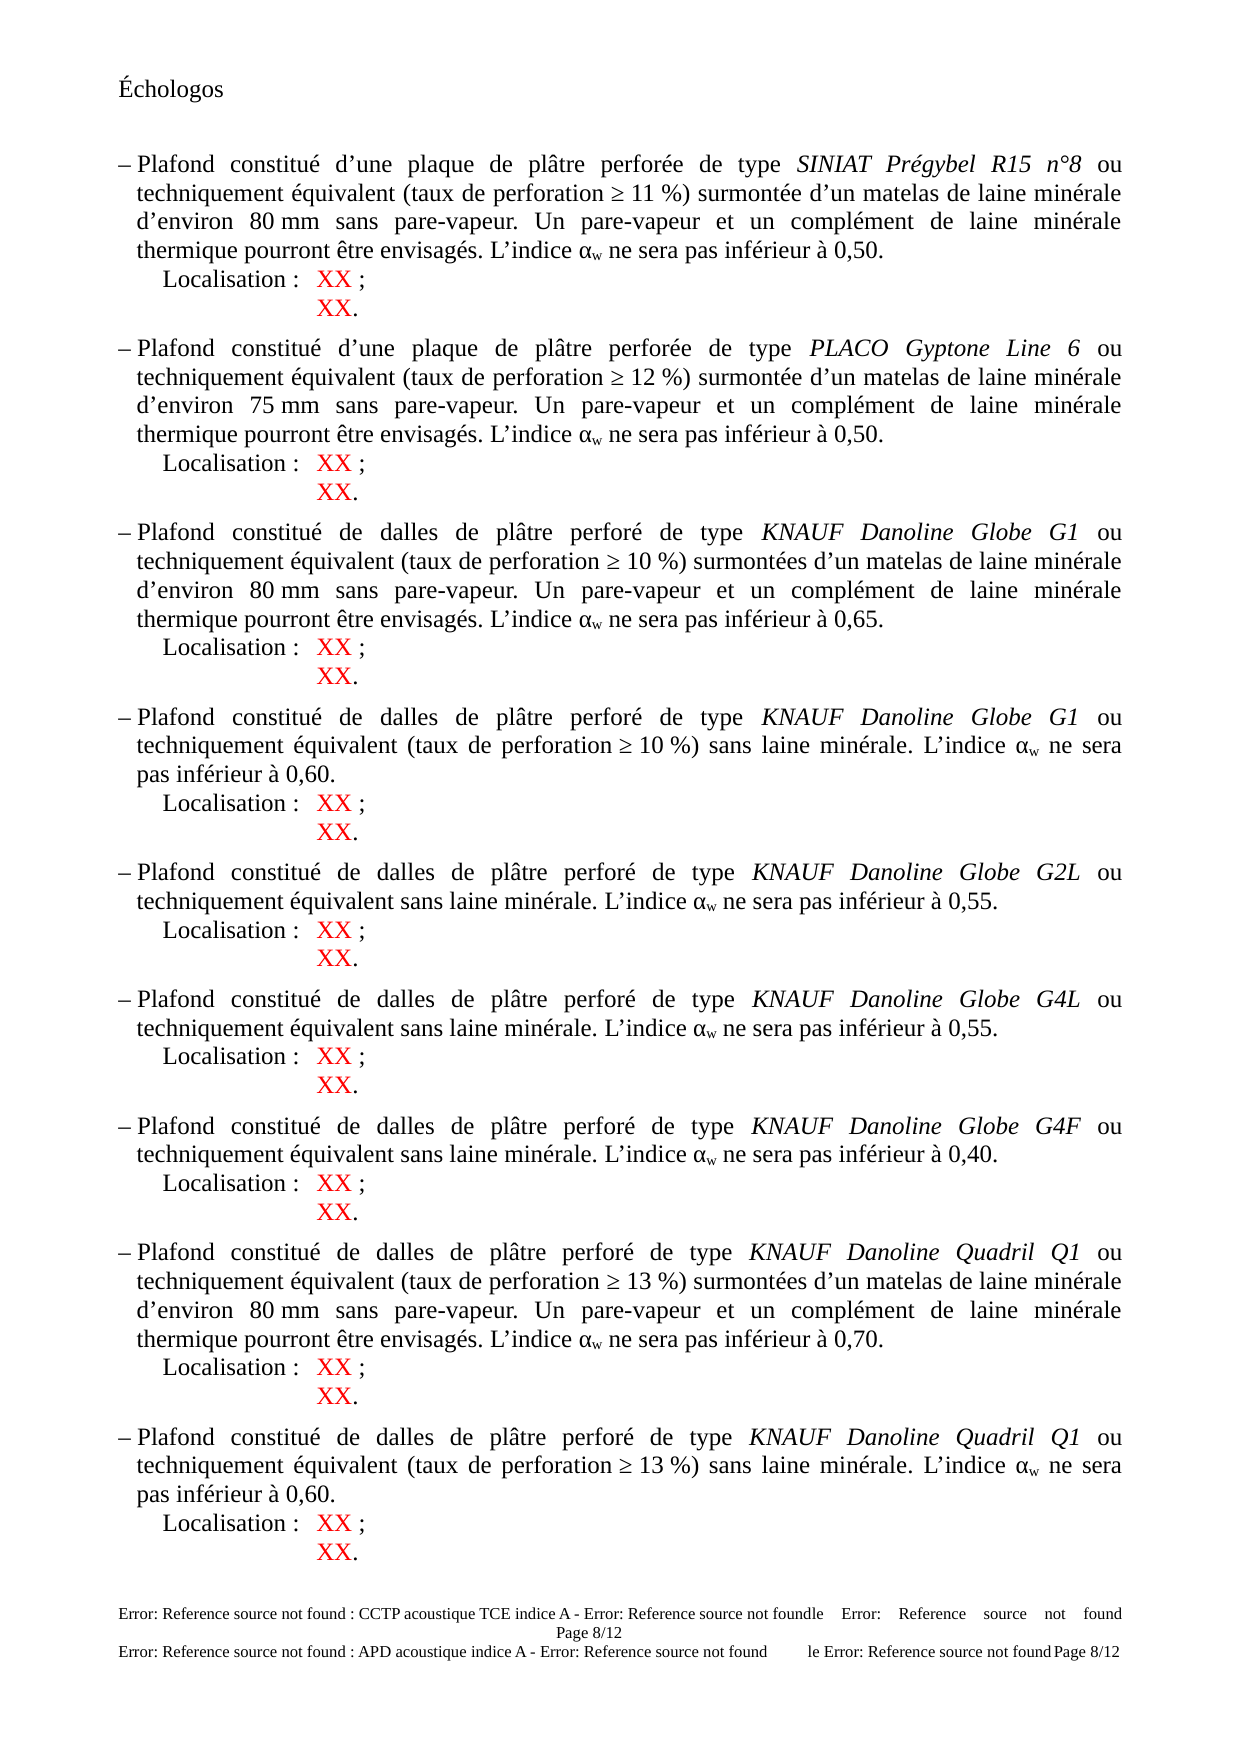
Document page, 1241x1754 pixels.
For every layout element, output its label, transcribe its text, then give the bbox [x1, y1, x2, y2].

text XX. [162, 817, 1122, 845]
text XX. [162, 1537, 1122, 1566]
text – Plafond constitué d’une plaque de plâtre perforée de type SINIAT Prégybel R15 n°8 ou techniquement équivalent (taux de perforation ≥ 11 %) surmontée d’un matelas de laine minérale d’environ 80 mm sans pare-vapeur. Un pare-vapeur et un complément de laine minérale thermique pourront être envisagés. L’indice αw ne sera pas inférieur à 0,50. [118, 149, 1122, 264]
text Localisation : XX ; [162, 915, 1122, 943]
text XX. [162, 1197, 1122, 1226]
text Localisation : XX ; [162, 632, 1122, 661]
text – Plafond constitué de dalles de plâtre perforé de type KNAUF Danoline Quadril Q1 ou techniquement équivalent (taux de perforation ≥ 13 %) surmontées d’un matelas de laine minérale d’environ 80 mm sans pare-vapeur. Un pare-vapeur et un complément de laine minérale thermique pourront être envisagés. L’indice αw ne sera pas inférieur à 0,70. [118, 1237, 1122, 1352]
text Localisation : XX ; [162, 1508, 1122, 1537]
text XX. [162, 293, 1122, 321]
text XX. [162, 1381, 1122, 1410]
text Localisation : XX ; [162, 1041, 1122, 1070]
text – Plafond constitué de dalles de plâtre perforé de type KNAUF Danoline Globe G2L ou techniquement équivalent sans laine minérale. L’indice αw ne sera pas inférieur à 0,55. [118, 857, 1122, 915]
text Localisation : XX ; [162, 1168, 1122, 1197]
text – Plafond constitué d’une plaque de plâtre perforée de type PLACO Gyptone Line 6 ou techniquement équivalent (taux de perforation ≥ 12 %) surmontée d’un matelas de laine minérale d’environ 75 mm sans pare-vapeur. Un pare-vapeur et un complément de laine minérale thermique pourront être envisagés. L’indice αw ne sera pas inférieur à 0,50. [118, 333, 1122, 448]
text – Plafond constitué de dalles de plâtre perforé de type KNAUF Danoline Globe G1 ou techniquement équivalent (taux de perforation ≥ 10 %) sans laine minérale. L’indice αw ne sera pas inférieur à 0,60. [118, 702, 1122, 788]
text XX. [162, 661, 1122, 690]
text Localisation : XX ; [162, 1352, 1122, 1381]
text – Plafond constitué de dalles de plâtre perforé de type KNAUF Danoline Quadril Q1 ou techniquement équivalent (taux de perforation ≥ 13 %) sans laine minérale. L’indice αw ne sera pas inférieur à 0,60. [118, 1422, 1122, 1508]
text – Plafond constitué de dalles de plâtre perforé de type KNAUF Danoline Globe G4F ou techniquement équivalent sans laine minérale. L’indice αw ne sera pas inférieur à 0,40. [118, 1111, 1122, 1168]
text – Plafond constitué de dalles de plâtre perforé de type KNAUF Danoline Globe G4L ou techniquement équivalent sans laine minérale. L’indice αw ne sera pas inférieur à 0,55. [118, 984, 1122, 1041]
text XX. [162, 943, 1122, 972]
text XX. [162, 477, 1122, 506]
text Localisation : XX ; [162, 448, 1122, 477]
text XX. [162, 1070, 1122, 1099]
text Localisation : XX ; [162, 264, 1122, 293]
text Localisation : XX ; [162, 788, 1122, 817]
text – Plafond constitué de dalles de plâtre perforé de type KNAUF Danoline Globe G1 ou techniquement équivalent (taux de perforation ≥ 10 %) surmontées d’un matelas de laine minérale d’environ 80 mm sans pare-vapeur. Un pare-vapeur et un complément de laine minérale thermique pourront être envisagés. L’indice αw ne sera pas inférieur à 0,65. [118, 517, 1122, 632]
